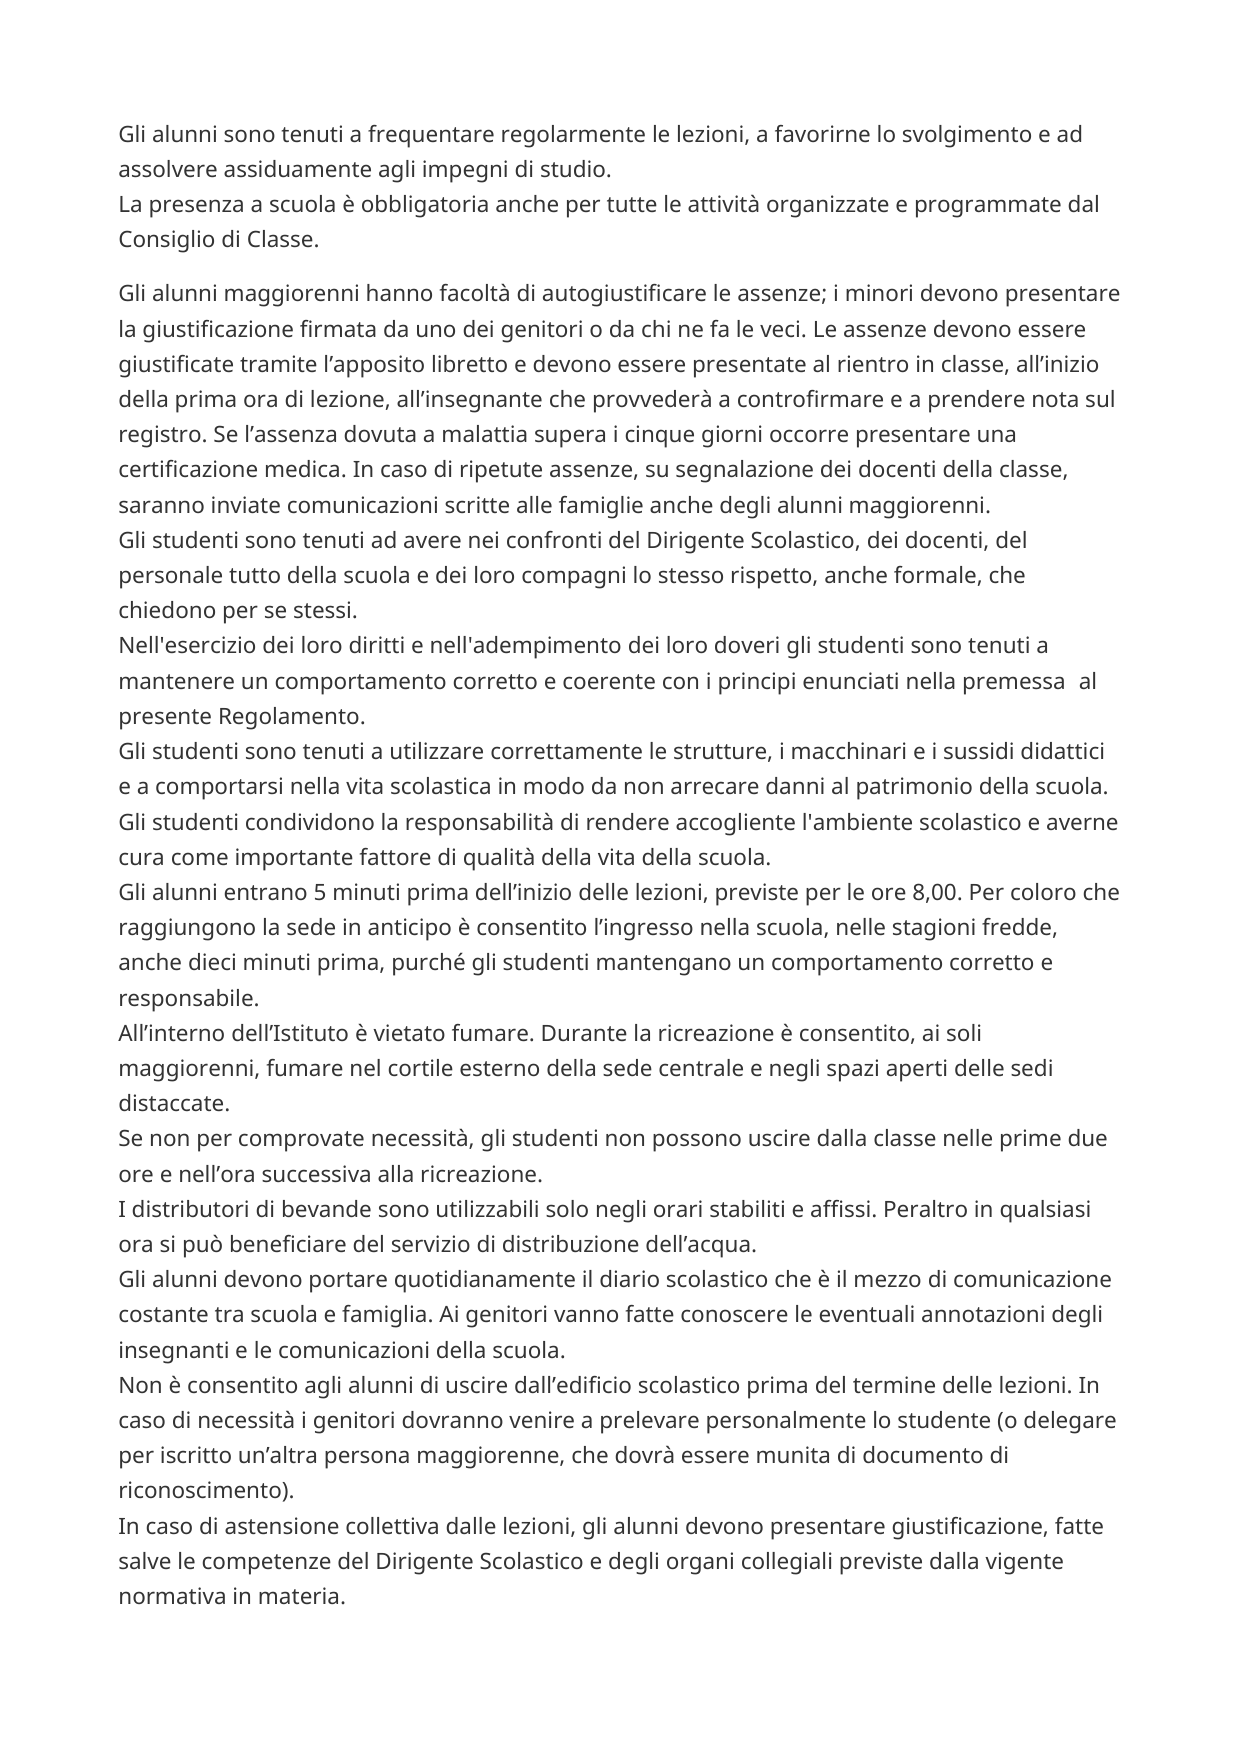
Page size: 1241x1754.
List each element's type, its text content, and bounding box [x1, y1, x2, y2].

text Gli alunni sono tenuti a frequentare regolarmente le lezioni, a favorirne lo svolgimento e ad assolvere assiduamente agli impegni di studio. La presenza a scuola è obbligatoria anche per tutte le attività organizzate e programmate dal Consiglio di Classe. [118, 118, 1122, 254]
text Gli alunni maggiorenni hanno facoltà di autogiustificare le assenze; i minori devono presentare la giustificazione firmata da uno dei genitori o da chi ne fa le veci. Le assenze devono essere giustificate tramite l’apposito libretto e devono essere presentate al rientro in classe, all’inizio della prima ora di lezione, all’insegnante che provvederà a controfirmare e a prendere nota sul registro. Se l’assenza dovuta a malattia supera i cinque giorni occorre presentare una certificazione medica. In caso di ripetute assenze, su segnalazione dei docenti della classe, saranno inviate comunicazioni scritte alle famiglie anche degli alunni maggiorenni. Gli studenti sono tenuti ad avere nei confronti del Dirigente Scolastico, dei docenti, del personale tutto della scuola e dei loro compagni lo stesso rispetto, anche formale, che chiedono per se stessi. Nell'esercizio dei loro diritti e nell'adempimento dei loro doveri gli studenti sono tenuti a mantenere un comportamento corretto e coerente con i principi enunciati nella premessa al presente Regolamento. Gli studenti sono tenuti a utilizzare correttamente le strutture, i macchinari e i sussidi didattici e a comportarsi nella vita scolastica in modo da non arrecare danni al patrimonio della scuola. Gli studenti condividono la responsabilità di rendere accogliente l'ambiente scolastico e averne cura come importante fattore di qualità della vita della scuola. Gli alunni entrano 5 minuti prima dell’inizio delle lezioni, previste per le ore 8,00. Per coloro che raggiungono la sede in anticipo è consentito l’ingresso nella scuola, nelle stagioni fredde, anche dieci minuti prima, purché gli studenti mantengano un comportamento corretto e responsabile. All’interno dell’Istituto è vietato fumare. Durante la ricreazione è consentito, ai soli maggiorenni, fumare nel cortile esterno della sede centrale e negli spazi aperti delle sedi distaccate. Se non per comprovate necessità, gli studenti non possono uscire dalla classe nelle prime due ore e nell’ora successiva alla ricreazione. I distributori di bevande sono utilizzabili solo negli orari stabiliti e affissi. Peraltro in qualsiasi ora si può beneficiare del servizio di distribuzione dell’acqua. Gli alunni devono portare quotidianamente il diario scolastico che è il mezzo di comunicazione costante tra scuola e famiglia. Ai genitori vanno fatte conoscere le eventuali annotazioni degli insegnanti e le comunicazioni della scuola. Non è consentito agli alunni di uscire dall’edificio scolastico prima del termine delle lezioni. In caso di necessità i genitori dovranno venire a prelevare personalmente lo studente (o delegare per iscritto un’altra persona maggiorenne, che dovrà essere munita di documento di riconoscimento). In caso di astensione collettiva dalle lezioni, gli alunni devono presentare giustificazione, fatte salve le competenze del Dirigente Scolastico e degli organi collegiali previste dalla vigente normativa in materia. [118, 278, 1122, 1611]
